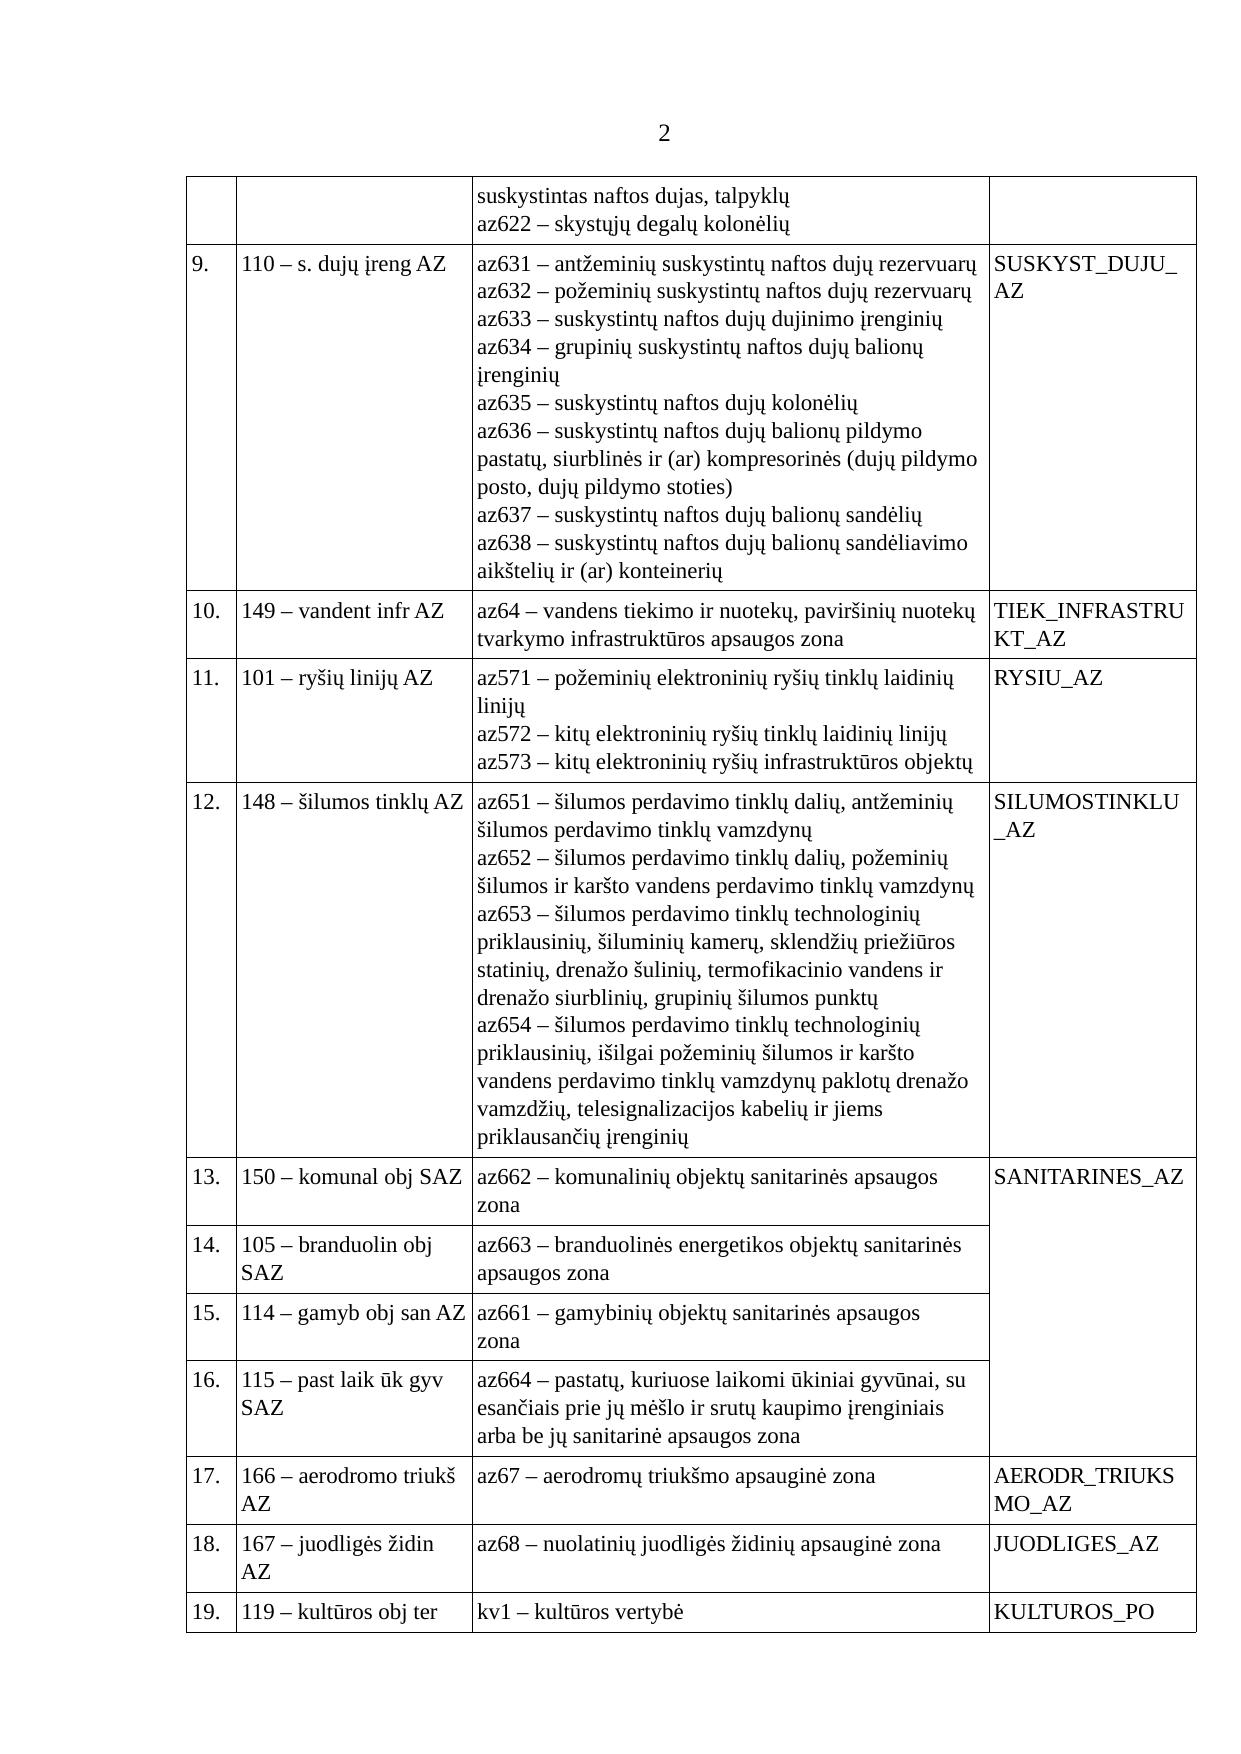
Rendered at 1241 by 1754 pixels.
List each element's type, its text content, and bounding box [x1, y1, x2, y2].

table_cell AERODR_TRIUKSMO_AZ [990, 1457, 1196, 1524]
table_cell az68 – nuolatinių juodligės židinių apsauginė zona [473, 1525, 989, 1592]
table_cell [237, 177, 472, 243]
table_cell [187, 177, 236, 243]
table_cell RYSIU_AZ [990, 659, 1196, 782]
table_cell 115 – past laik ūk gyv SAZ [237, 1361, 472, 1456]
table_cell az662 – komunalinių objektų sanitarinės apsaugos zona [473, 1158, 989, 1224]
table_cell 19. [187, 1593, 236, 1632]
table_cell az631 – antžeminių suskystintų naftos dujų rezervuarų az632 – požeminių suskystintų naftos dujų rezervuarų az633 – suskystintų naftos dujų dujinimo įrenginių az634 – grupinių suskystintų naftos dujų balionų įrenginių az635 – suskystintų naftos dujų kolonėlių az636 – suskystintų naftos dujų balionų pildymo pastatų, siurblinės ir (ar) kompresorinės (dujų pildymo posto, dujų pildymo stoties) az637 – suskystintų naftos dujų balionų sandėlių az638 – suskystintų naftos dujų balionų sandėliavimo aikštelių ir (ar) konteinerių [473, 245, 989, 590]
table_cell SANITARINES_AZ [990, 1158, 1196, 1456]
table_cell az64 – vandens tiekimo ir nuotekų, paviršinių nuotekų tvarkymo infrastruktūros apsaugos zona [473, 591, 989, 658]
table_cell 9. [187, 245, 236, 590]
table_cell kv1 – kultūros vertybė [473, 1593, 989, 1632]
table_cell 119 – kultūros obj ter [237, 1593, 472, 1632]
table_cell az661 – gamybinių objektų sanitarinės apsaugos zona [473, 1294, 989, 1360]
table_cell 101 – ryšių linijų AZ [237, 659, 472, 782]
table_cell 11. [187, 659, 236, 782]
table_cell 149 – vandent infr AZ [237, 591, 472, 658]
table_cell KULTUROS_PO [990, 1593, 1196, 1632]
table_cell 15. [187, 1294, 236, 1360]
table_cell 10. [187, 591, 236, 658]
table_cell 110 – s. dujų įreng AZ [237, 245, 472, 590]
table_cell TIEK_INFRASTRUKT_AZ [990, 591, 1196, 658]
table_cell 105 – branduolin obj SAZ [237, 1226, 472, 1292]
table_cell 166 – aerodromo triukš AZ [237, 1457, 472, 1524]
table_cell 14. [187, 1226, 236, 1292]
table_cell az663 – branduolinės energetikos objektų sanitarinės apsaugos zona [473, 1226, 989, 1292]
table_cell 114 – gamyb obj san AZ [237, 1294, 472, 1360]
table_cell 148 – šilumos tinklų AZ [237, 783, 472, 1157]
table_cell 13. [187, 1158, 236, 1224]
table_cell az664 – pastatų, kuriuose laikomi ūkiniai gyvūnai, su esančiais prie jų mėšlo ir srutų kaupimo įrenginiais arba be jų sanitarinė apsaugos zona [473, 1361, 989, 1456]
table_cell 12. [187, 783, 236, 1157]
table_cell 18. [187, 1525, 236, 1592]
table_cell JUODLIGES_AZ [990, 1525, 1196, 1592]
table_cell [990, 177, 1196, 243]
table_cell 167 – juodligės židin AZ [237, 1525, 472, 1592]
table_cell suskystintas naftos dujas, talpyklų az622 – skystųjų degalų kolonėlių [473, 177, 989, 243]
table_cell az571 – požeminių elektroninių ryšių tinklų laidinių linijų az572 – kitų elektroninių ryšių tinklų laidinių linijų az573 – kitų elektroninių ryšių infrastruktūros objektų [473, 659, 989, 782]
table_cell 16. [187, 1361, 236, 1456]
table_cell SUSKYST_DUJU_AZ [990, 245, 1196, 590]
table_cell 150 – komunal obj SAZ [237, 1158, 472, 1224]
table_cell SILUMOSTINKLU_AZ [990, 783, 1196, 1157]
table_cell az651 – šilumos perdavimo tinklų dalių, antžeminių šilumos perdavimo tinklų vamzdynų az652 – šilumos perdavimo tinklų dalių, požeminių šilumos ir karšto vandens perdavimo tinklų vamzdynų az653 – šilumos perdavimo tinklų technologinių priklausinių, šiluminių kamerų, sklendžių priežiūros statinių, drenažo šulinių, termofikacinio vandens ir drenažo siurblinių, grupinių šilumos punktų az654 – šilumos perdavimo tinklų technologinių priklausinių, išilgai požeminių šilumos ir karšto vandens perdavimo tinklų vamzdynų paklotų drenažo vamzdžių, telesignalizacijos kabelių ir jiems priklausančių įrenginių [473, 783, 989, 1157]
table_cell az67 – aerodromų triukšmo apsauginė zona [473, 1457, 989, 1524]
table_cell 17. [187, 1457, 236, 1524]
